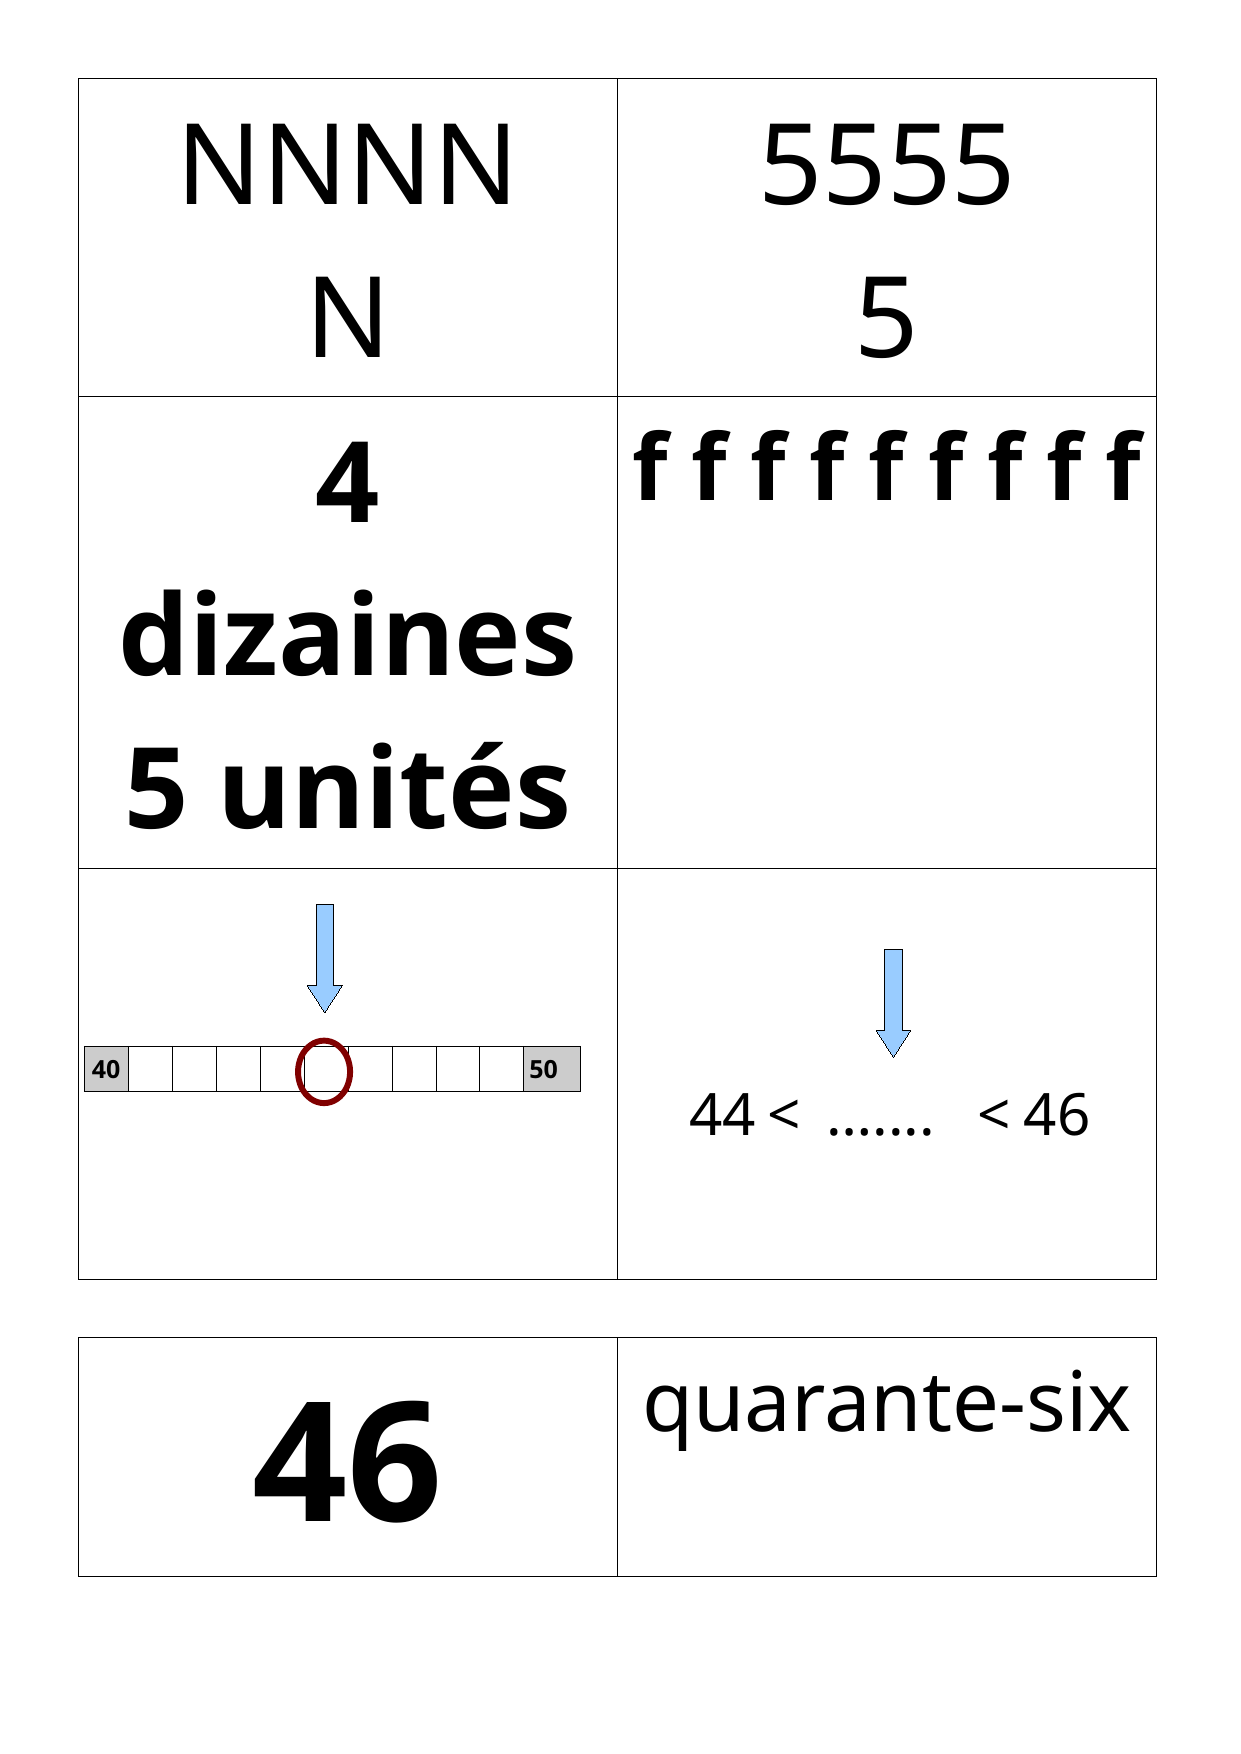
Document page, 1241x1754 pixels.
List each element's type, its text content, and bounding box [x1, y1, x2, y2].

table_header [129, 1047, 172, 1091]
table_header [349, 1047, 392, 1091]
table_header [480, 1047, 523, 1091]
table_cell f f f f f f f f f [618, 397, 1156, 867]
table_cell [618, 869, 1156, 1279]
table_header 46 [79, 1338, 617, 1576]
table_header ….... [821, 988, 971, 1159]
table_header 50 [524, 1047, 580, 1091]
table_header 46 [1018, 988, 1128, 1159]
table_header quarante-six [618, 1338, 1156, 1576]
table_cell 5555 5 [618, 79, 1156, 396]
table_header 40 [85, 1047, 128, 1091]
table_header [261, 1047, 303, 1091]
table_header 44 [658, 988, 762, 1159]
table_header [393, 1047, 436, 1091]
table_header [217, 1047, 260, 1091]
table_header < [971, 988, 1018, 1159]
table_cell NNNN N [79, 79, 617, 396]
table_cell [79, 869, 617, 1279]
table_header [173, 1047, 216, 1091]
table_header [305, 1047, 347, 1091]
table_header [437, 1047, 479, 1091]
table_header < [762, 988, 821, 1159]
table_cell 4 dizaines 5 unités [79, 397, 617, 867]
